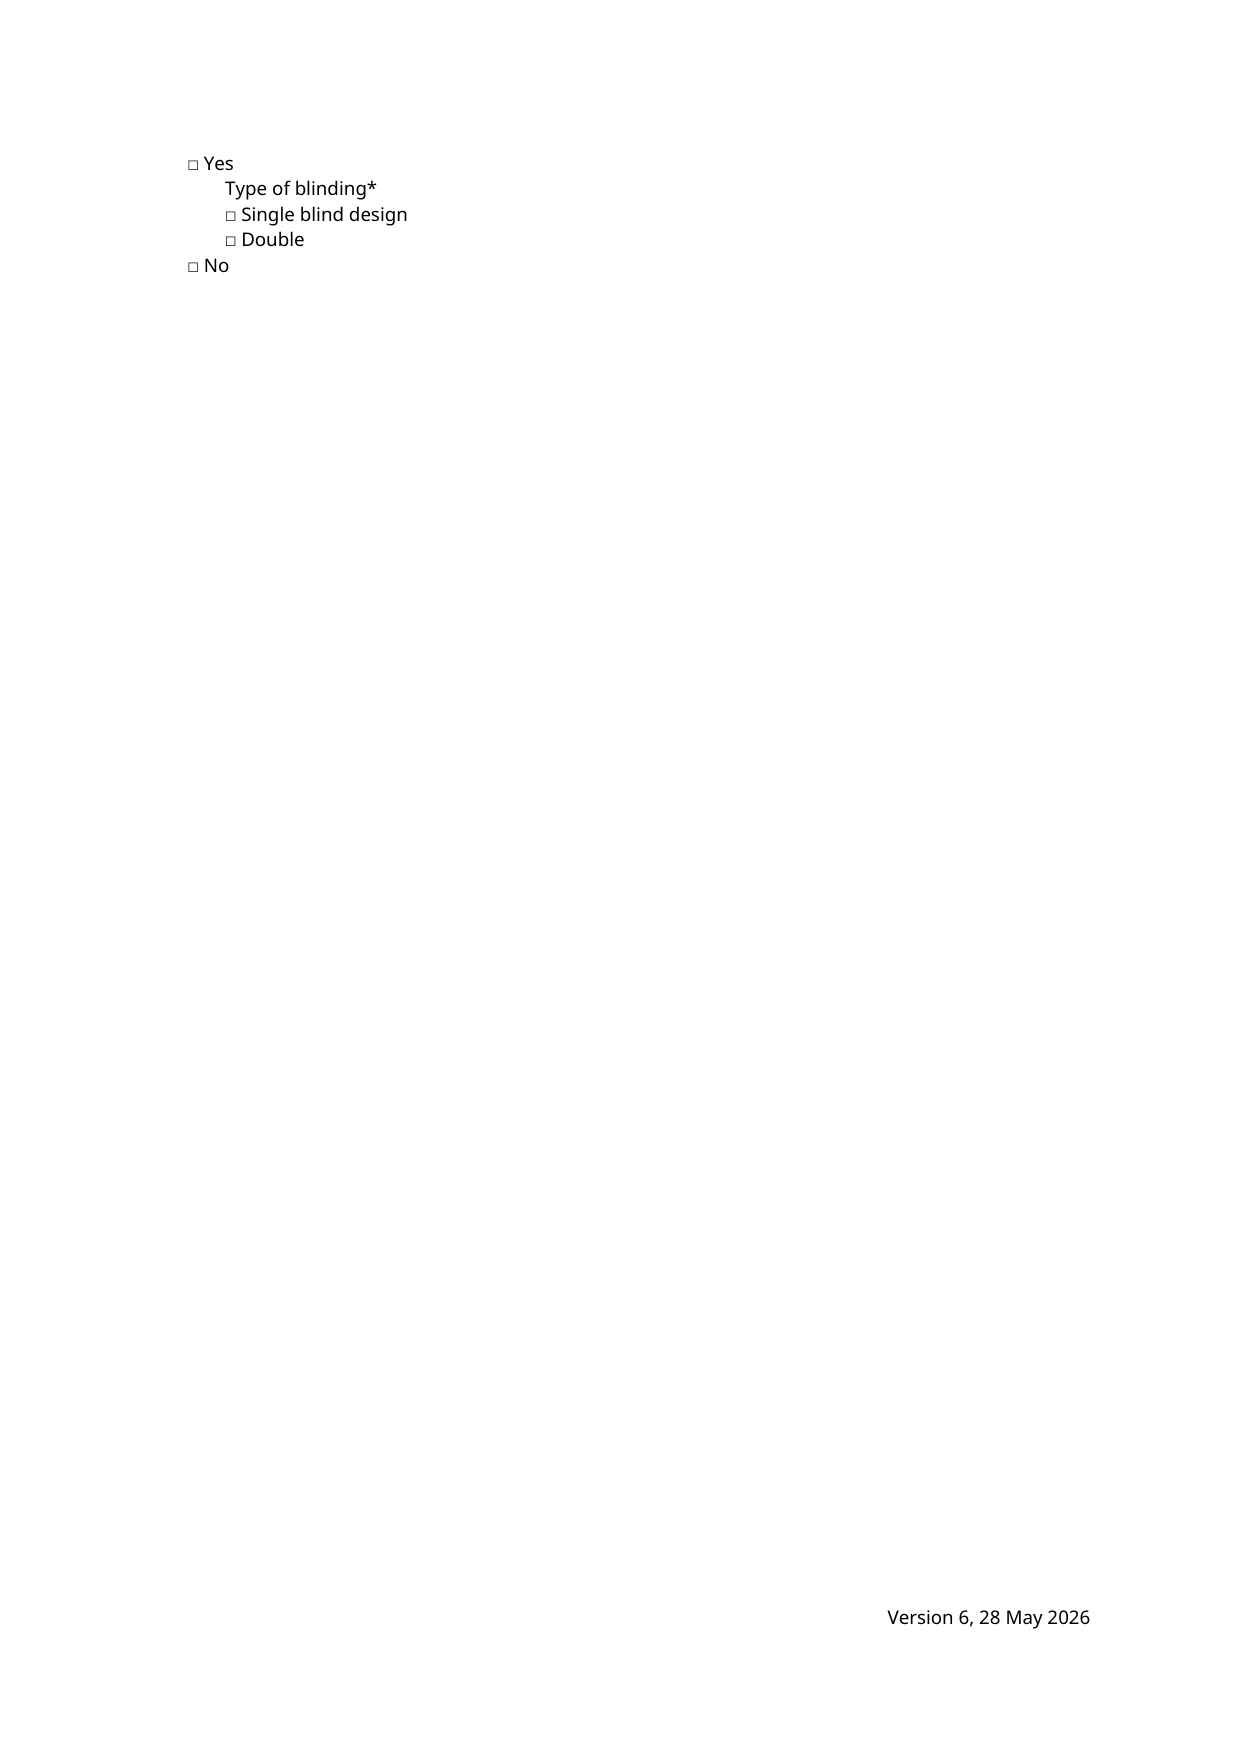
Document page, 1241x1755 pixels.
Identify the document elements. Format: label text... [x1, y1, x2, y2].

text ☐ No [187, 252, 1090, 278]
text Type of blinding* [150, 176, 1090, 201]
text ☐ Double [187, 227, 1090, 252]
text ☐ Single blind design [187, 201, 1090, 227]
text ☐ Yes [187, 150, 1090, 176]
